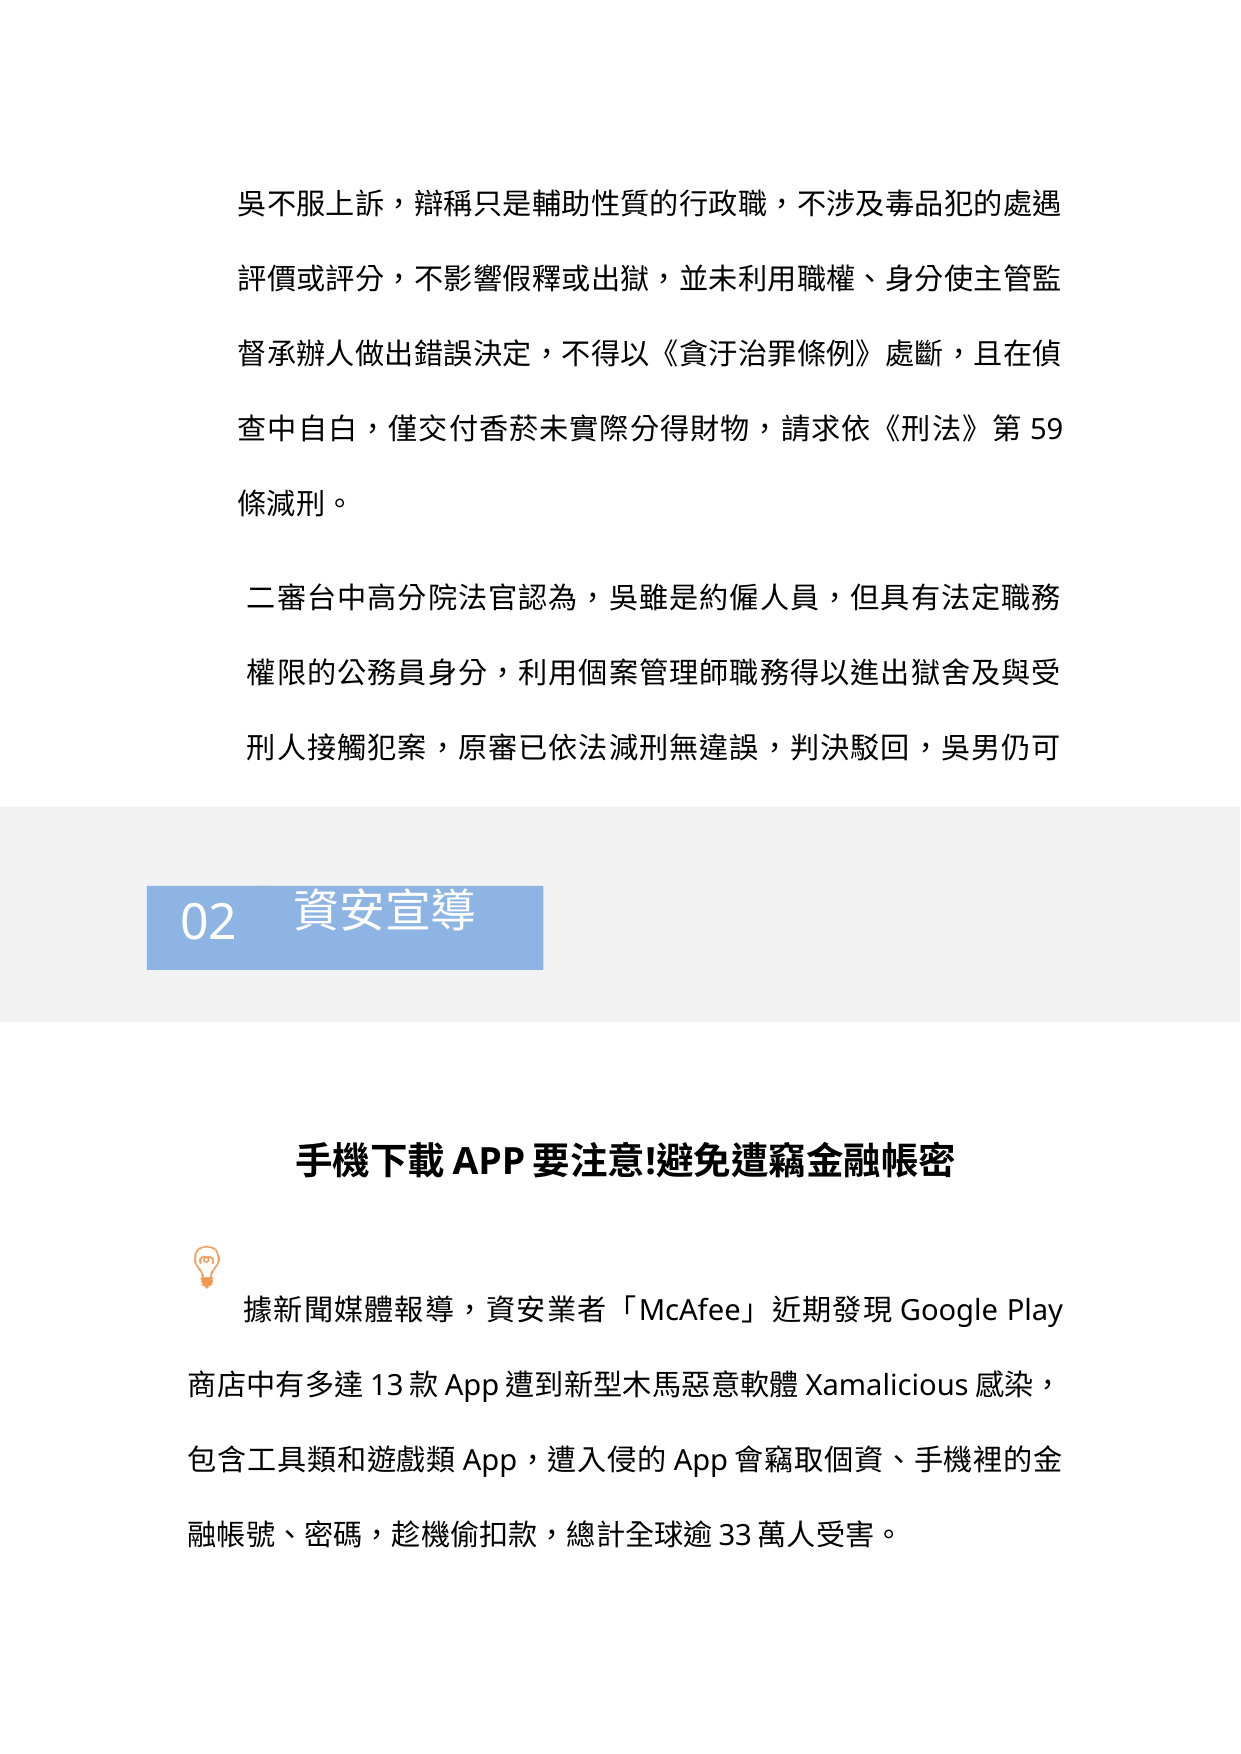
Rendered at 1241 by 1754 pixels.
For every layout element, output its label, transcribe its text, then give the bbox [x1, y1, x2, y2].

text 手機下載APP要注意!避免遭竊金融帳密 [187, 1121, 1063, 1196]
text 資安宣導 [293, 874, 509, 941]
text 02 [147, 886, 270, 954]
text 據新聞媒體報導，資安業者「McAfee」近期發現Google Play商店中有多達13款App遭到新型木馬惡意軟體Xamalicious感染，包含工具類和遊戲類App，遭入侵的App會竊取個資、手機裡的金融帳號、密碼，趁機偷扣款，總計全球逾33萬人受害。 [187, 1271, 1063, 1571]
picture [187, 1243, 225, 1291]
list 二審台中高分院法官認為，吳雖是約僱人員，但具有法定職務權限的公務員身分，利用個案管理師職務得以進出獄舍及與受刑人接觸犯案，原審已依法減刑無違誤，判決駁回，吳男仍可上訴。 [247, 558, 1063, 806]
list 吳不服上訴，辯稱只是輔助性質的行政職，不涉及毒品犯的處遇評價或評分，不影響假釋或出獄，並未利用職權、身分使主管監督承辦人做出錯誤決定，不得以《貪汙治罪條例》處斷，且在偵查中自白，僅交付香菸未實際分得財物，請求依《刑法》第59條減刑。 [237, 164, 1063, 539]
